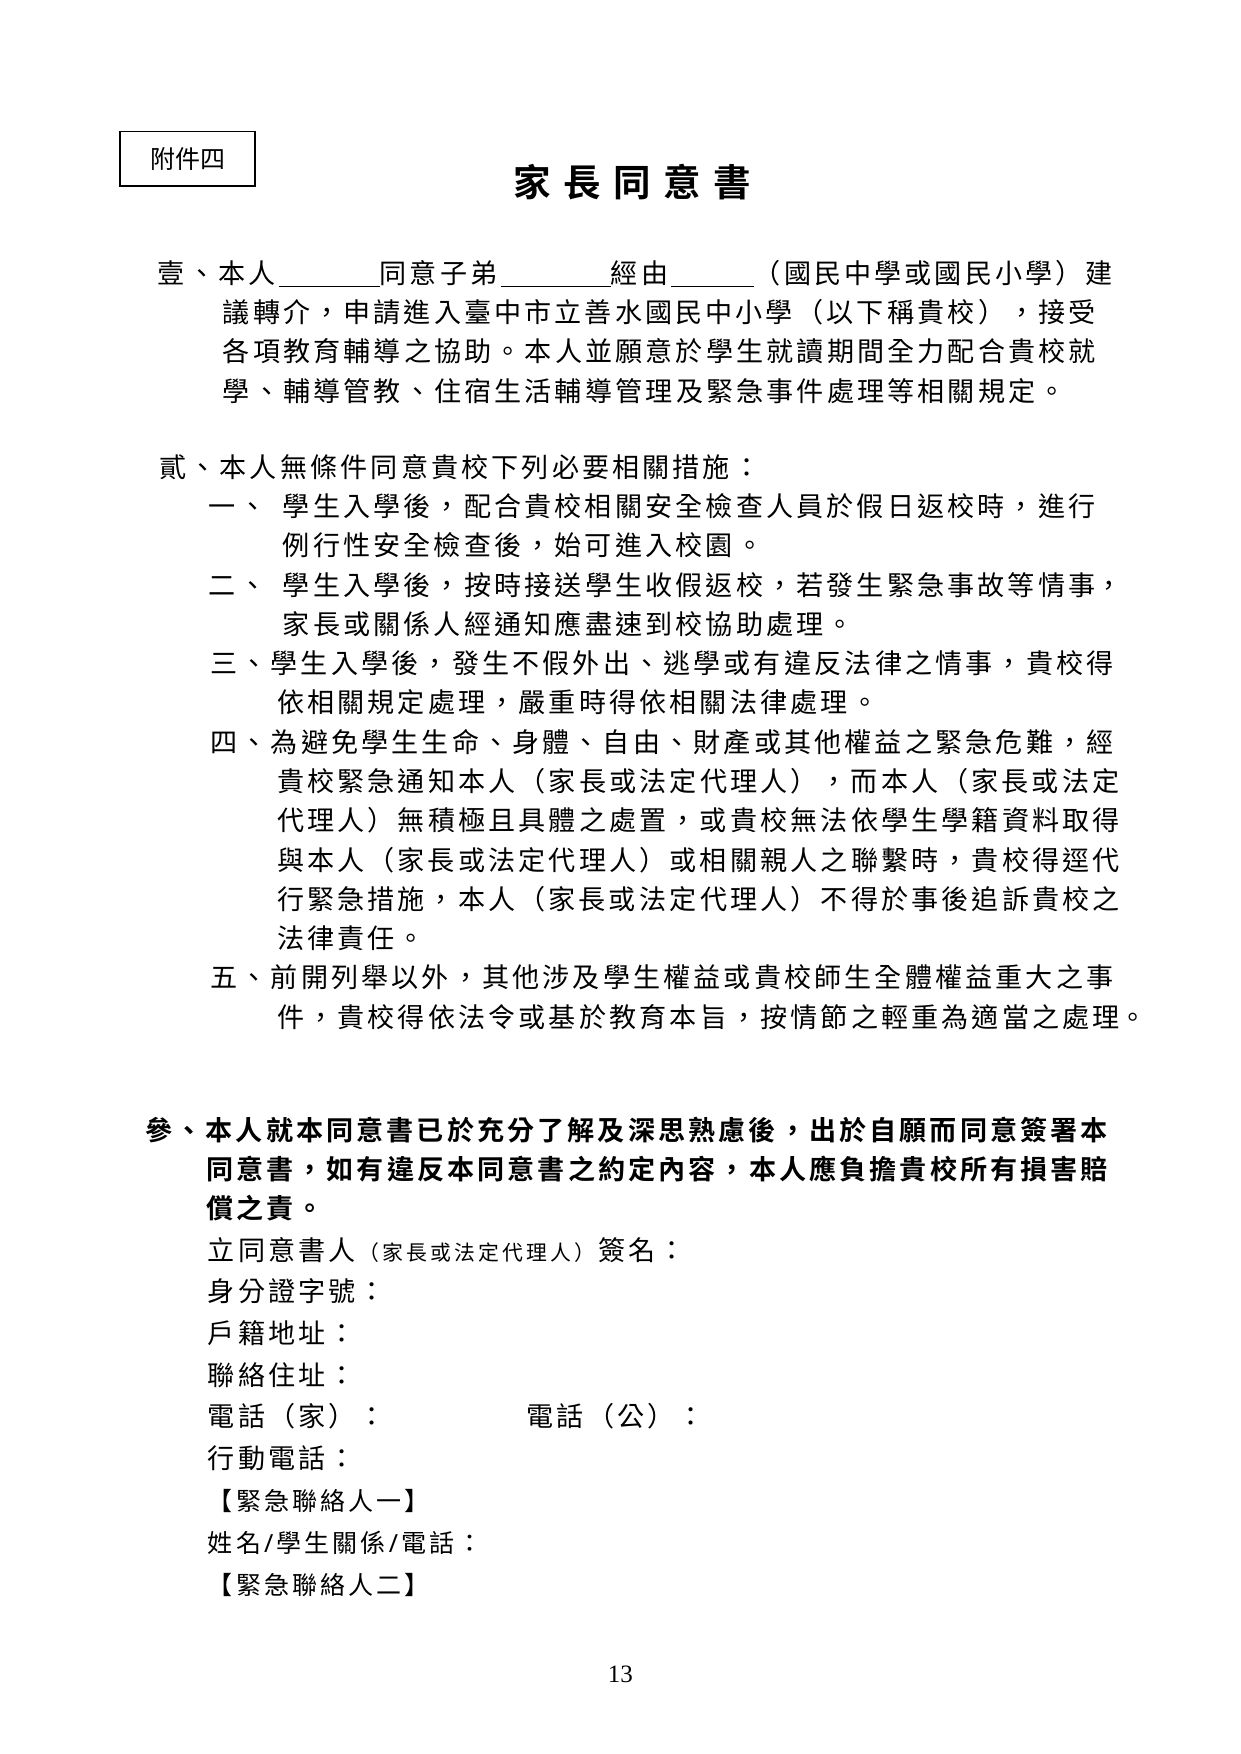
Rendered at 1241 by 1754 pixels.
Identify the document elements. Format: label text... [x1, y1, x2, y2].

list 學生入學後，配合貴校相關安全檢查人員於假日返校時，進行例行性安全檢查後，始可進入校園。 [209, 485, 1120, 563]
text 三、學生入學後，發生不假外出、逃學或有違反法律之情事，貴校得依相關規定處理，嚴重時得依相關法律處理。 [210, 642, 1120, 721]
text 姓名/學生關係/電話： [208, 1518, 1120, 1560]
text 【緊急聯絡人二】 [208, 1560, 1120, 1601]
list 學生入學後，按時接送學生收假返校，若發生緊急事故等情事，家長或關係人經通知應盡速到校協助處理。 [209, 563, 1120, 642]
text 【緊急聯絡人一】 [208, 1476, 1120, 1518]
text 戶籍地址： [208, 1310, 1120, 1351]
text 聯絡住址： [208, 1351, 1120, 1393]
text 電話（家）： 電話（公）： [208, 1393, 1120, 1435]
text 立同意書人（家長或法定代理人）簽名： [208, 1226, 1120, 1268]
text 壹、本人 同意子弟 經由 （國民中學或國民小學）建議轉介，申請進入臺中市立善水國民中小學（以下稱貴校），接受各項教育輔導之協助。本人並願意於學生就讀期間全力配合貴校就學、輔導管教、住宿生活輔導管理及緊急事件處理等相關規定。 [158, 252, 1120, 409]
text 四、為避免學生生命、身體、自由、財產或其他權益之緊急危難，經貴校緊急通知本人（家長或法定代理人），而本人（家長或法定代理人）無積極且具體之處置，或貴校無法依學生學籍資料取得與本人（家長或法定代理人）或相關親人之聯繫時，貴校得逕代行緊急措施，本人（家長或法定代理人）不得於事後追訴貴校之法律責任。 [210, 721, 1120, 956]
text 身分證字號： [208, 1268, 1120, 1310]
text 參、本人就本同意書已於充分了解及深思熟慮後，出於自願而同意簽署本同意書，如有違反本同意書之約定內容，本人應負擔貴校所有損害賠償之責。 [145, 1108, 1120, 1226]
text 家長同意書 [120, 143, 1157, 218]
text 行動電話： [208, 1435, 1120, 1476]
text 五、前開列舉以外，其他涉及學生權益或貴校師生全體權益重大之事件，貴校得依法令或基於教育本旨，按情節之輕重為適當之處理。 [210, 956, 1120, 1072]
text 貳、本人無條件同意貴校下列必要相關措施： [120, 446, 1120, 485]
text 附件四 [135, 139, 240, 175]
